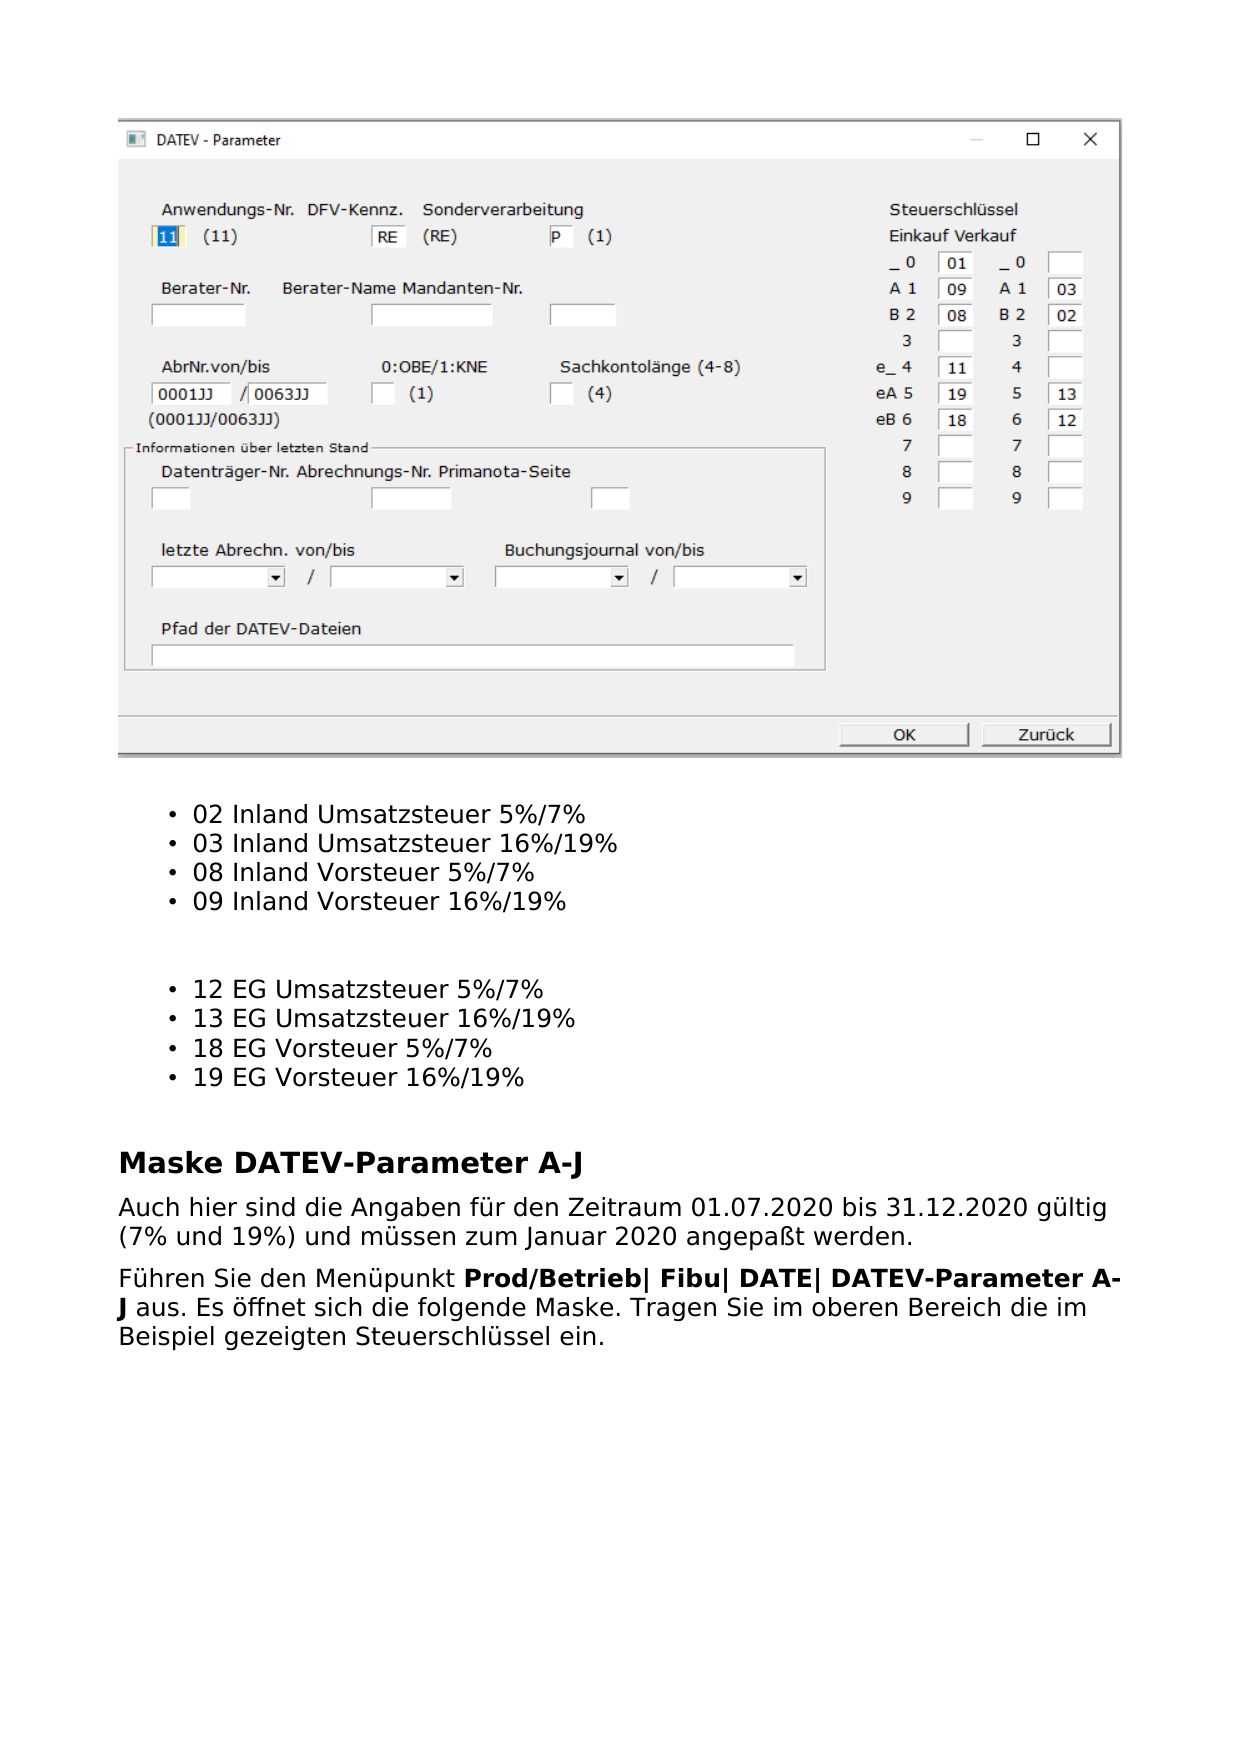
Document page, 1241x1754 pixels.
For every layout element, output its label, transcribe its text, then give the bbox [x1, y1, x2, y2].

list 19 EG Vorsteuer 16%/19% [177, 1063, 1122, 1092]
text Führen Sie den Menüpunkt Prod/Betrieb| Fibu| DATE| DATEV-Parameter A-J aus. Es öffnet sich die folgende Maske. Tragen Sie im oberen Bereich die im Beispiel gezeigten Steuerschlüssel ein. [118, 1264, 1122, 1351]
list 02 Inland Umsatzsteuer 5%/7% [177, 800, 1122, 829]
list 13 EG Umsatzsteuer 16%/19% [177, 1004, 1122, 1034]
list 09 Inland Vorsteuer 16%/19% [177, 887, 1122, 916]
list 12 EG Umsatzsteuer 5%/7% [177, 975, 1122, 1004]
list 18 EG Vorsteuer 5%/7% [177, 1034, 1122, 1063]
picture [118, 118, 1123, 758]
text Auch hier sind die Angaben für den Zeitraum 01.07.2020 bis 31.12.2020 gültig (7% und 19%) und müssen zum Januar 2020 angepaßt werden. [118, 1193, 1122, 1251]
list 03 Inland Umsatzsteuer 16%/19% [177, 829, 1122, 858]
subtitle Maske DATEV-Parameter A-J [118, 1147, 1122, 1181]
list 08 Inland Vorsteuer 5%/7% [177, 858, 1122, 887]
